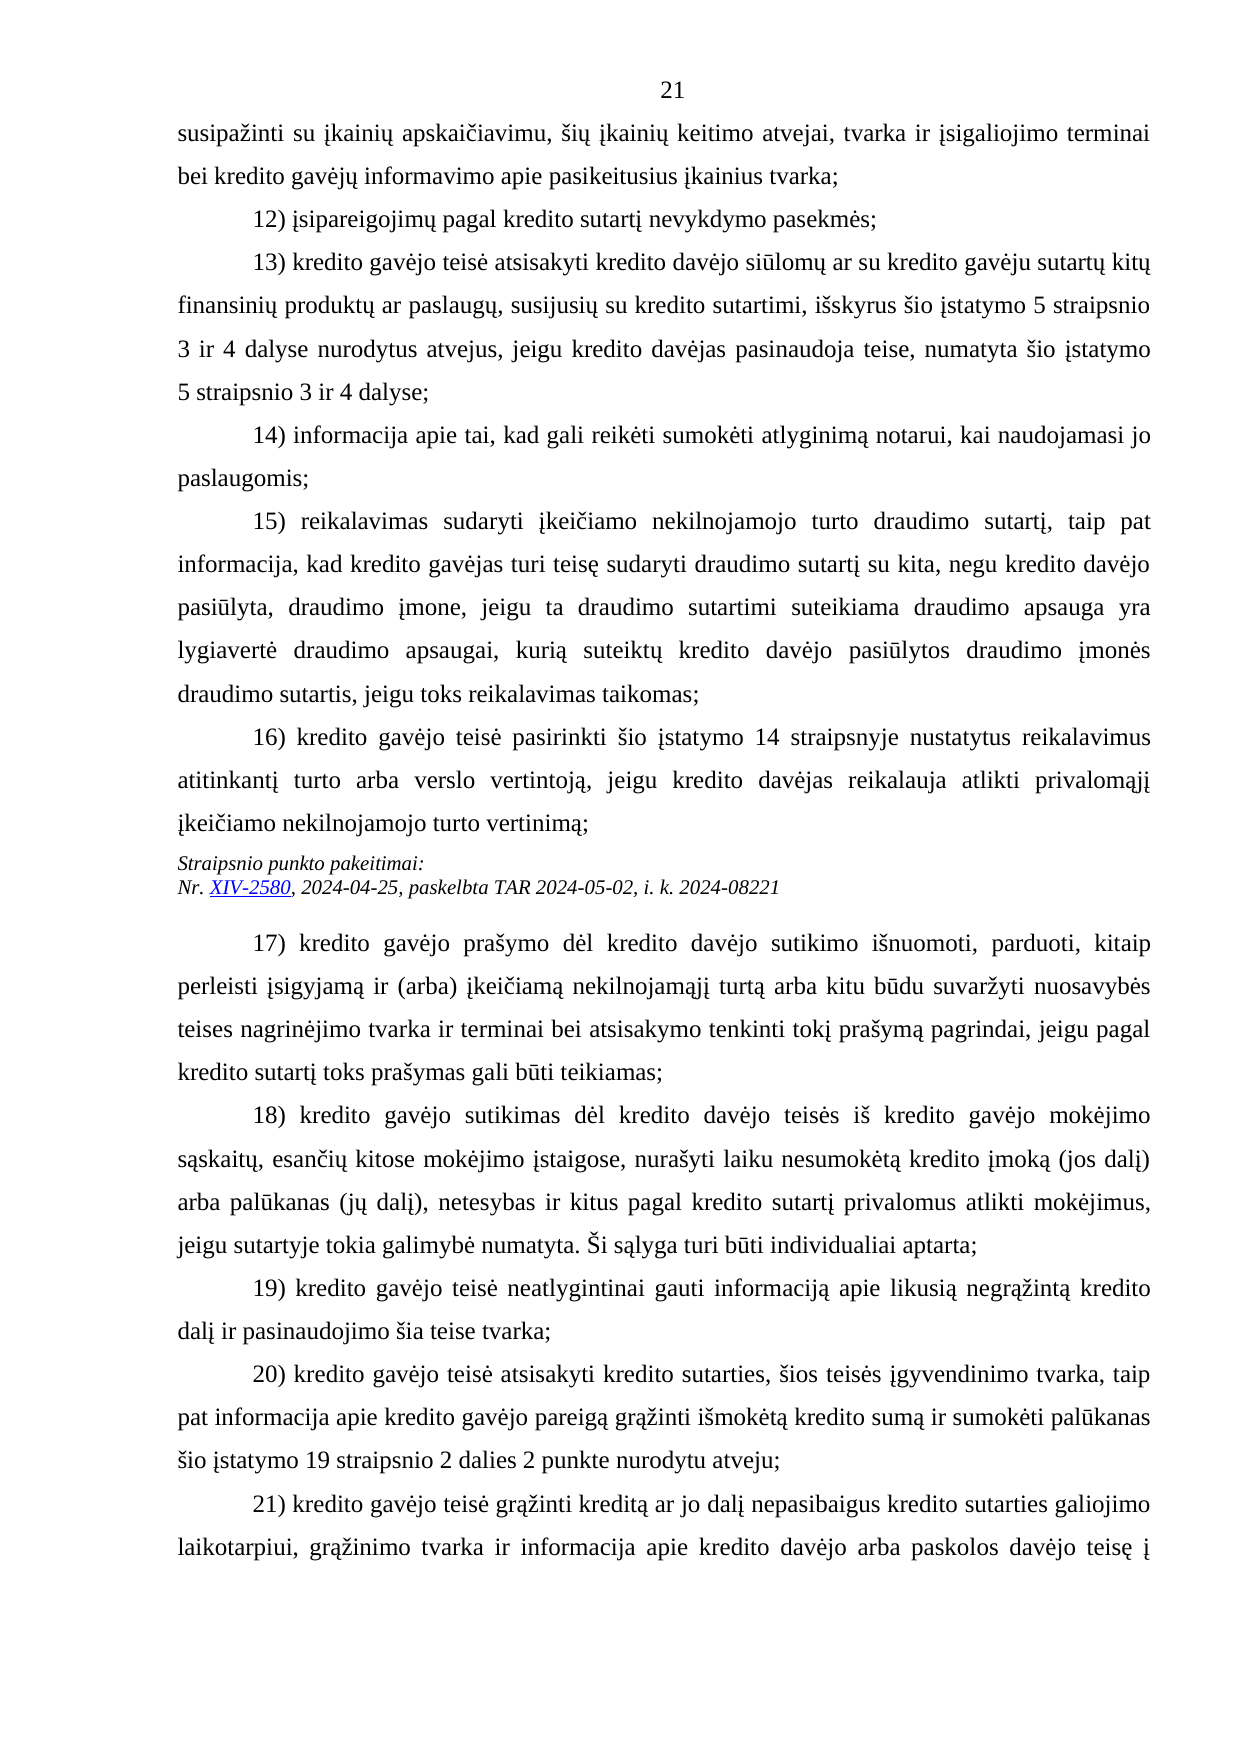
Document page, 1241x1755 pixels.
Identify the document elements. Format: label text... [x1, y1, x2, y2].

text 17) kredito gavėjo prašymo dėl kredito davėjo sutikimo išnuomoti, parduoti, kitaip perleisti įsigyjamą ir (arba) įkeičiamą nekilnojamąjį turtą arba kitu būdu suvaržyti nuosavybės teises nagrinėjimo tvarka ir terminai bei atsisakymo tenkinti tokį prašymą pagrindai, jeigu pagal kredito sutartį toks prašymas gali būti teikiamas; [177, 928, 1152, 1086]
text susipažinti su įkainių apskaičiavimu, šių įkainių keitimo atvejai, tvarka ir įsigaliojimo terminai bei kredito gavėjų informavimo apie pasikeitusius įkainius tvarka; [177, 118, 1152, 190]
text 18) kredito gavėjo sutikimas dėl kredito davėjo teisės iš kredito gavėjo mokėjimo sąskaitų, esančių kitose mokėjimo įstaigose, nurašyti laiku nesumokėtą kredito įmoką (jos dalį) arba palūkanas (jų dalį), netesybas ir kitus pagal kredito sutartį privalomus atlikti mokėjimus, jeigu sutartyje tokia galimybė numatyta. Ši sąlyga turi būti individualiai aptarta; [177, 1101, 1152, 1259]
text 16) kredito gavėjo teisė pasirinkti šio įstatymo 14 straipsnyje nustatytus reikalavimus atitinkantį turto arba verslo vertintoją, jeigu kredito davėjas reikalauja atlikti privalomąjį įkeičiamo nekilnojamojo turto vertinimą; [177, 722, 1152, 837]
text 12) įsipareigojimų pagal kredito sutartį nevykdymo pasekmės; [177, 204, 1152, 233]
text 20) kredito gavėjo teisė atsisakyti kredito sutarties, šios teisės įgyvendinimo tvarka, taip pat informacija apie kredito gavėjo pareigą grąžinti išmokėtą kredito sumą ir sumokėti palūkanas šio įstatymo 19 straipsnio 2 dalies 2 punkte nurodytu atveju; [177, 1359, 1152, 1474]
text 19) kredito gavėjo teisė neatlygintinai gauti informaciją apie likusią negrąžintą kredito dalį ir pasinaudojimo šia teise tvarka; [177, 1273, 1152, 1345]
text Straipsnio punkto pakeitimai: [177, 851, 1152, 875]
text Nr. XIV-2580, 2024-04-25, paskelbta TAR 2024-05-02, i. k. 2024-08221 [177, 875, 1152, 899]
text 21) kredito gavėjo teisė grąžinti kreditą ar jo dalį nepasibaigus kredito sutarties galiojimo laikotarpiui, grąžinimo tvarka ir informacija apie kredito davėjo arba paskolos davėjo teisę į [177, 1489, 1152, 1561]
text 14) informacija apie tai, kad gali reikėti sumokėti atlyginimą notarui, kai naudojamasi jo paslaugomis; [177, 420, 1152, 492]
text 15) reikalavimas sudaryti įkeičiamo nekilnojamojo turto draudimo sutartį, taip pat informacija, kad kredito gavėjas turi teisę sudaryti draudimo sutartį su kita, negu kredito davėjo pasiūlyta, draudimo įmone, jeigu ta draudimo sutartimi suteikiama draudimo apsauga yra lygiavertė draudimo apsaugai, kurią suteiktų kredito davėjo pasiūlytos draudimo įmonės draudimo sutartis, jeigu toks reikalavimas taikomas; [177, 506, 1152, 707]
text 13) kredito gavėjo teisė atsisakyti kredito davėjo siūlomų ar su kredito gavėju sutartų kitų finansinių produktų ar paslaugų, susijusių su kredito sutartimi, išskyrus šio įstatymo 5 straipsnio 3 ir 4 dalyse nurodytus atvejus, jeigu kredito davėjas pasinaudoja teise, numatyta šio įstatymo 5 straipsnio 3 ir 4 dalyse; [177, 247, 1152, 406]
